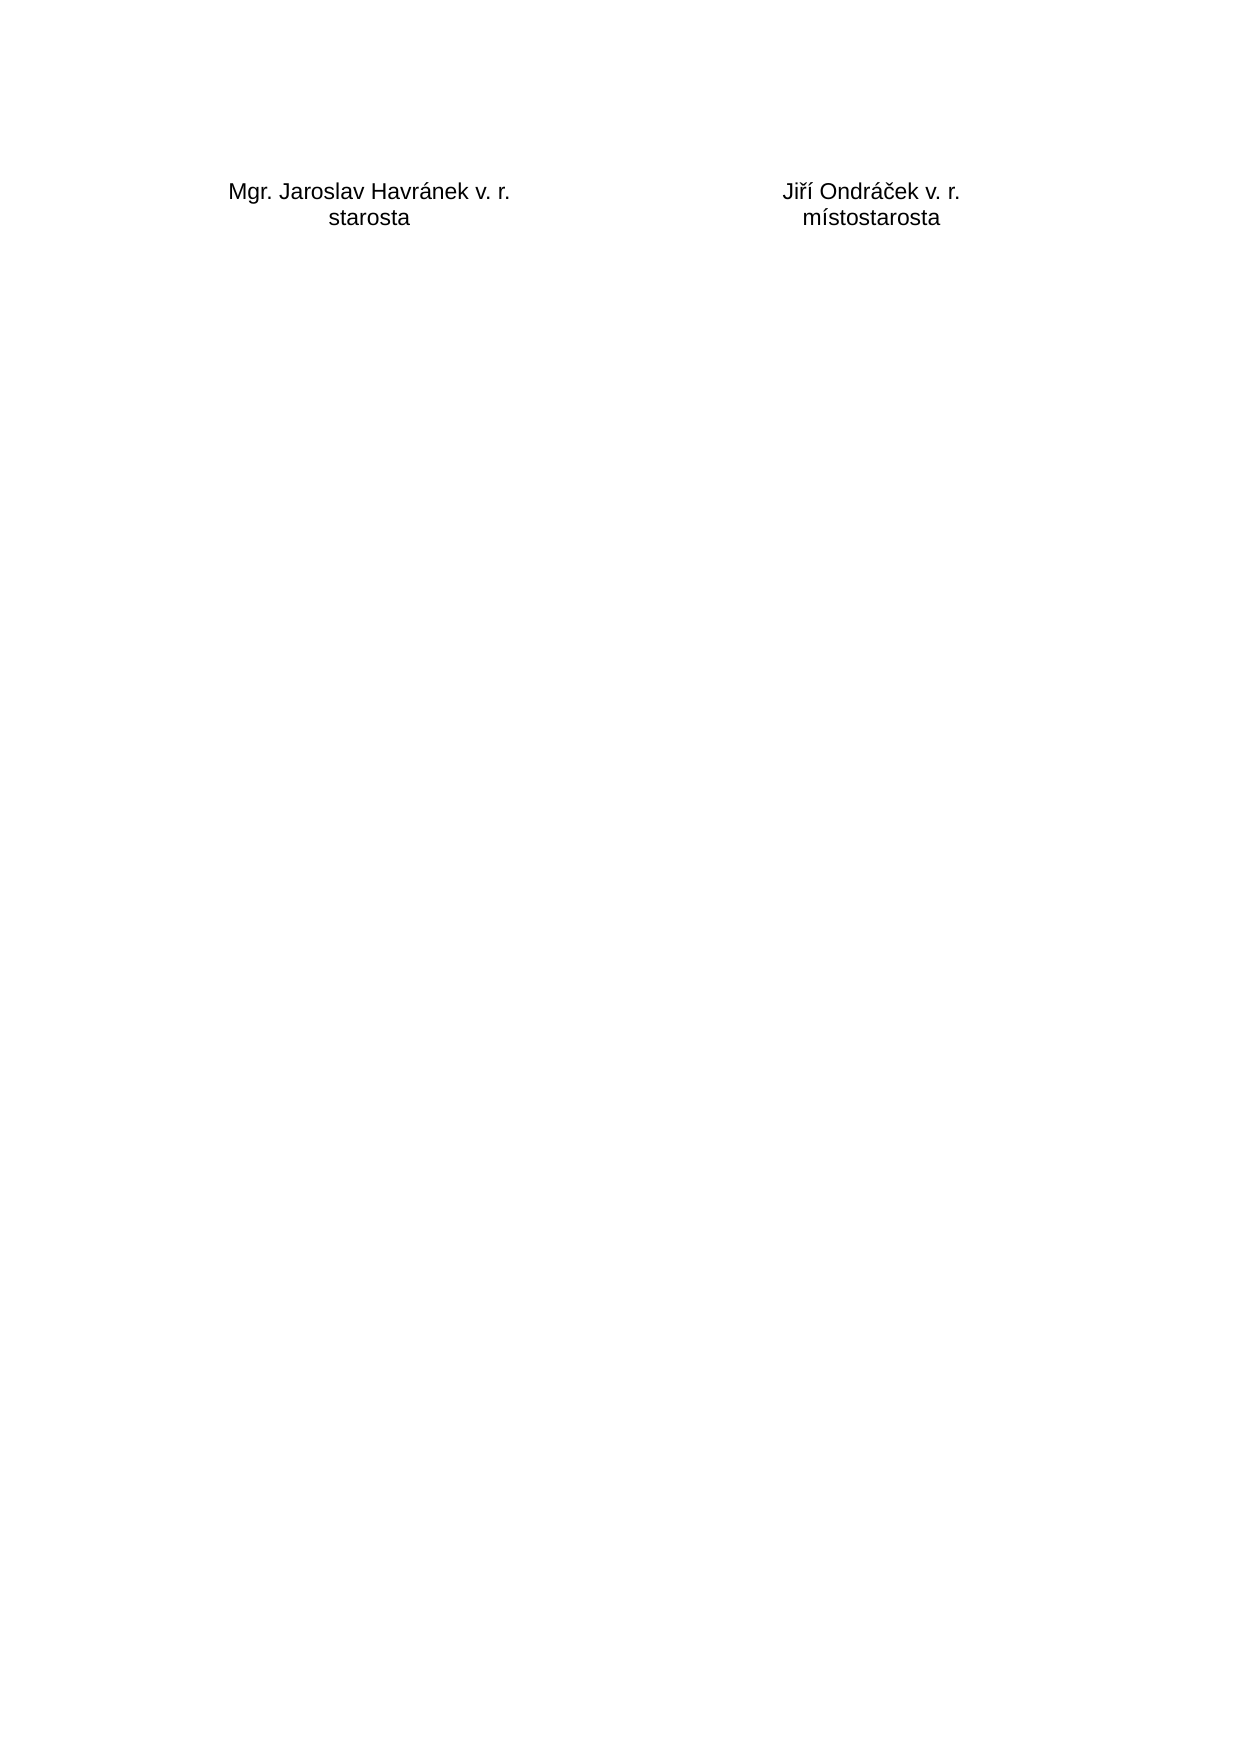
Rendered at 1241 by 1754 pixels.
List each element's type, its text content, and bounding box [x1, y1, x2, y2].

table_cell [620, 236, 1122, 354]
table_header Jiří Ondráček v. r. místostarosta [620, 118, 1122, 236]
table_header Mgr. Jaroslav Havránek v. r. starosta [118, 118, 620, 236]
table_cell [118, 236, 620, 354]
